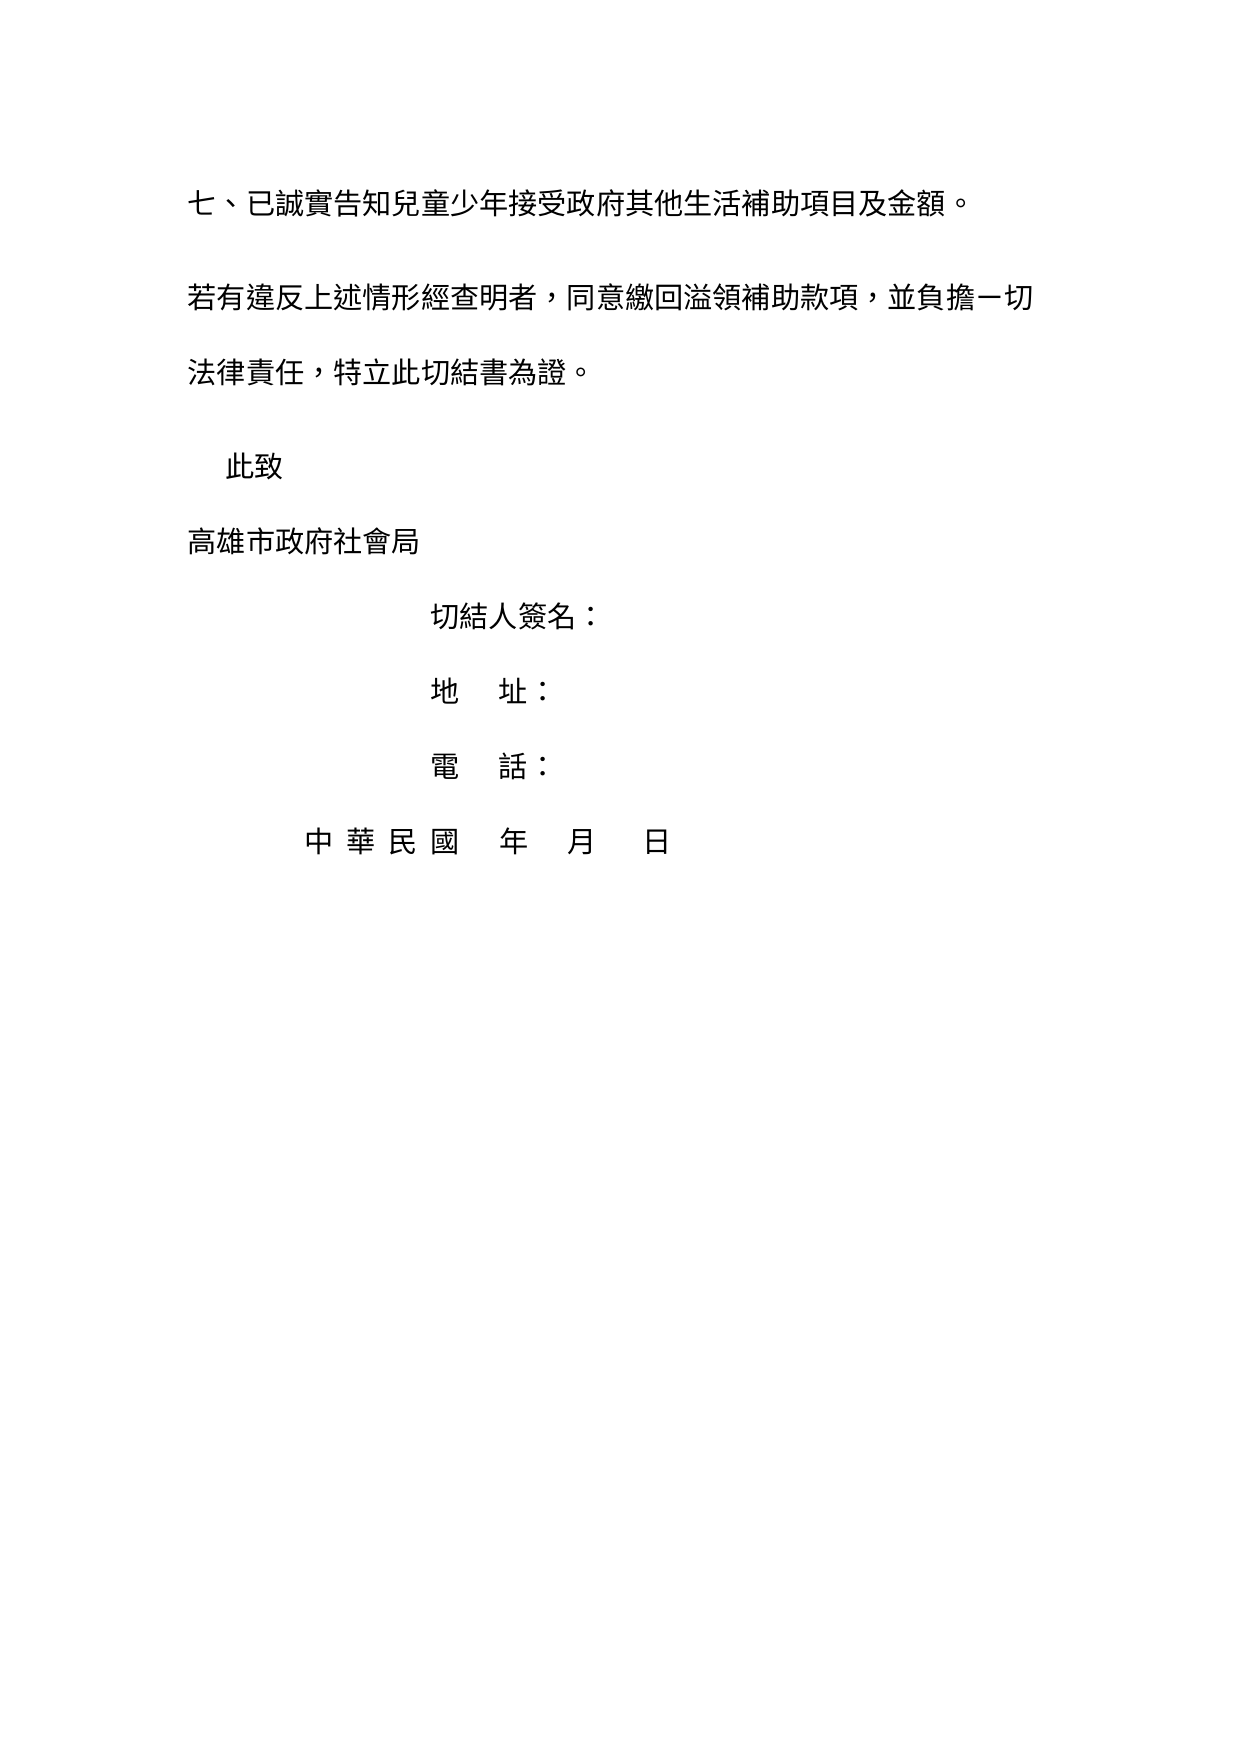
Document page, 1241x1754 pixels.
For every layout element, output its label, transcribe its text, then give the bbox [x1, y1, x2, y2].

text 切結人簽名： [187, 577, 1053, 652]
text 中 華 民 國 年 月 日 [187, 802, 1053, 877]
text 此致 [187, 427, 1053, 502]
text 地 址： [187, 652, 1053, 727]
text 高雄市政府社會局 [187, 502, 1053, 577]
text 若有違反上述情形經查明者，同意繳回溢領補助款項，並負擔ㄧ切法律責任，特立此切結書為證。 [187, 258, 1053, 408]
text 七、已誠實告知兒童少年接受政府其他生活補助項目及金額。 [187, 164, 1053, 239]
text 電 話： [187, 727, 1053, 802]
